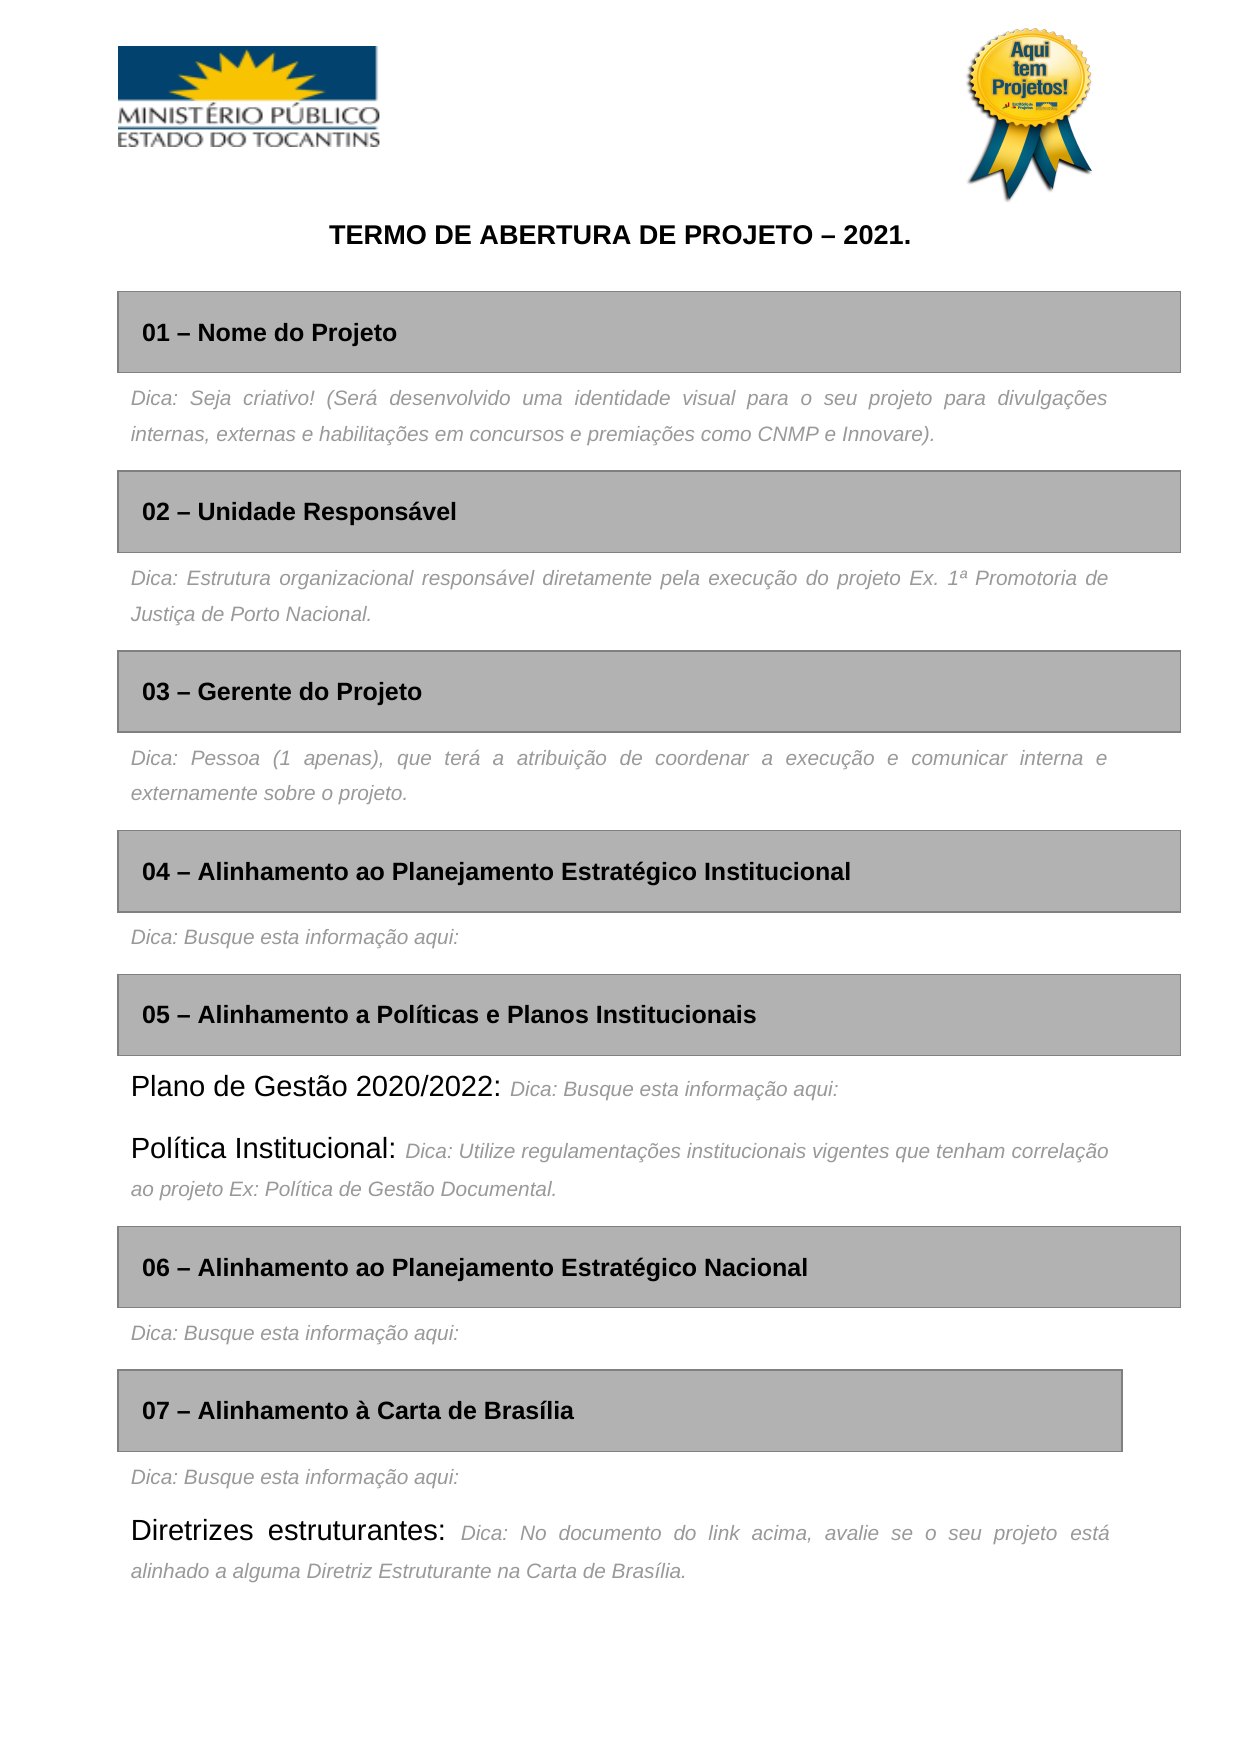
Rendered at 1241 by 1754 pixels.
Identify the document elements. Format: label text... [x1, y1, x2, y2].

text Política Institucional: Dica: Utilize regulamentações institucionais vigentes que tenham correlação ao projeto Ex: Política de Gestão Documental. [131, 1132, 1109, 1201]
table_header 07 – Alinhamento à Carta de Brasília [119, 1371, 1121, 1451]
text Dica: Pessoa (1 apenas), que terá a atribuição de coordenar a execução e comunicar interna e externamente sobre o projeto. [131, 745, 1109, 805]
text Dica: Busque esta informação aqui: [131, 925, 1109, 949]
table_header 06 – Alinhamento ao Planejamento Estratégico Nacional [119, 1227, 1180, 1307]
table_header 01 – Nome do Projeto [119, 292, 1180, 372]
text Dica: Estrutura organizacional responsável diretamente pela execução do projeto Ex. 1ª Promotoria de Justiça de Porto Nacional. [131, 566, 1109, 626]
table_header 04 – Alinhamento ao Planejamento Estratégico Institucional [119, 831, 1180, 911]
text Dica: Busque esta informação aqui: [131, 1464, 1109, 1488]
text TERMO DE ABERTURA DE PROJETO – 2021. [118, 219, 1122, 286]
text Dica: Seja criativo! (Será desenvolvido uma identidade visual para o seu projeto para divulgações internas, externas e habilitações em concursos e premiações como CNMP e Innovare). [131, 386, 1109, 446]
text Plano de Gestão 2020/2022: Dica: Busque esta informação aqui: [131, 1069, 1109, 1102]
picture [118, 46, 380, 147]
table_header 02 – Unidade Responsável [119, 472, 1180, 552]
picture [951, 23, 1107, 203]
table_header 03 – Gerente do Projeto [119, 652, 1180, 731]
table_header 05 – Alinhamento a Políticas e Planos Institucionais [119, 975, 1180, 1055]
text Diretrizes estruturantes: Dica: No documento do link acima, avalie se o seu projeto está alinhado a alguma Diretriz Estruturante na Carta de Brasília. [131, 1513, 1109, 1582]
text Dica: Busque esta informação aqui: [131, 1321, 1109, 1345]
